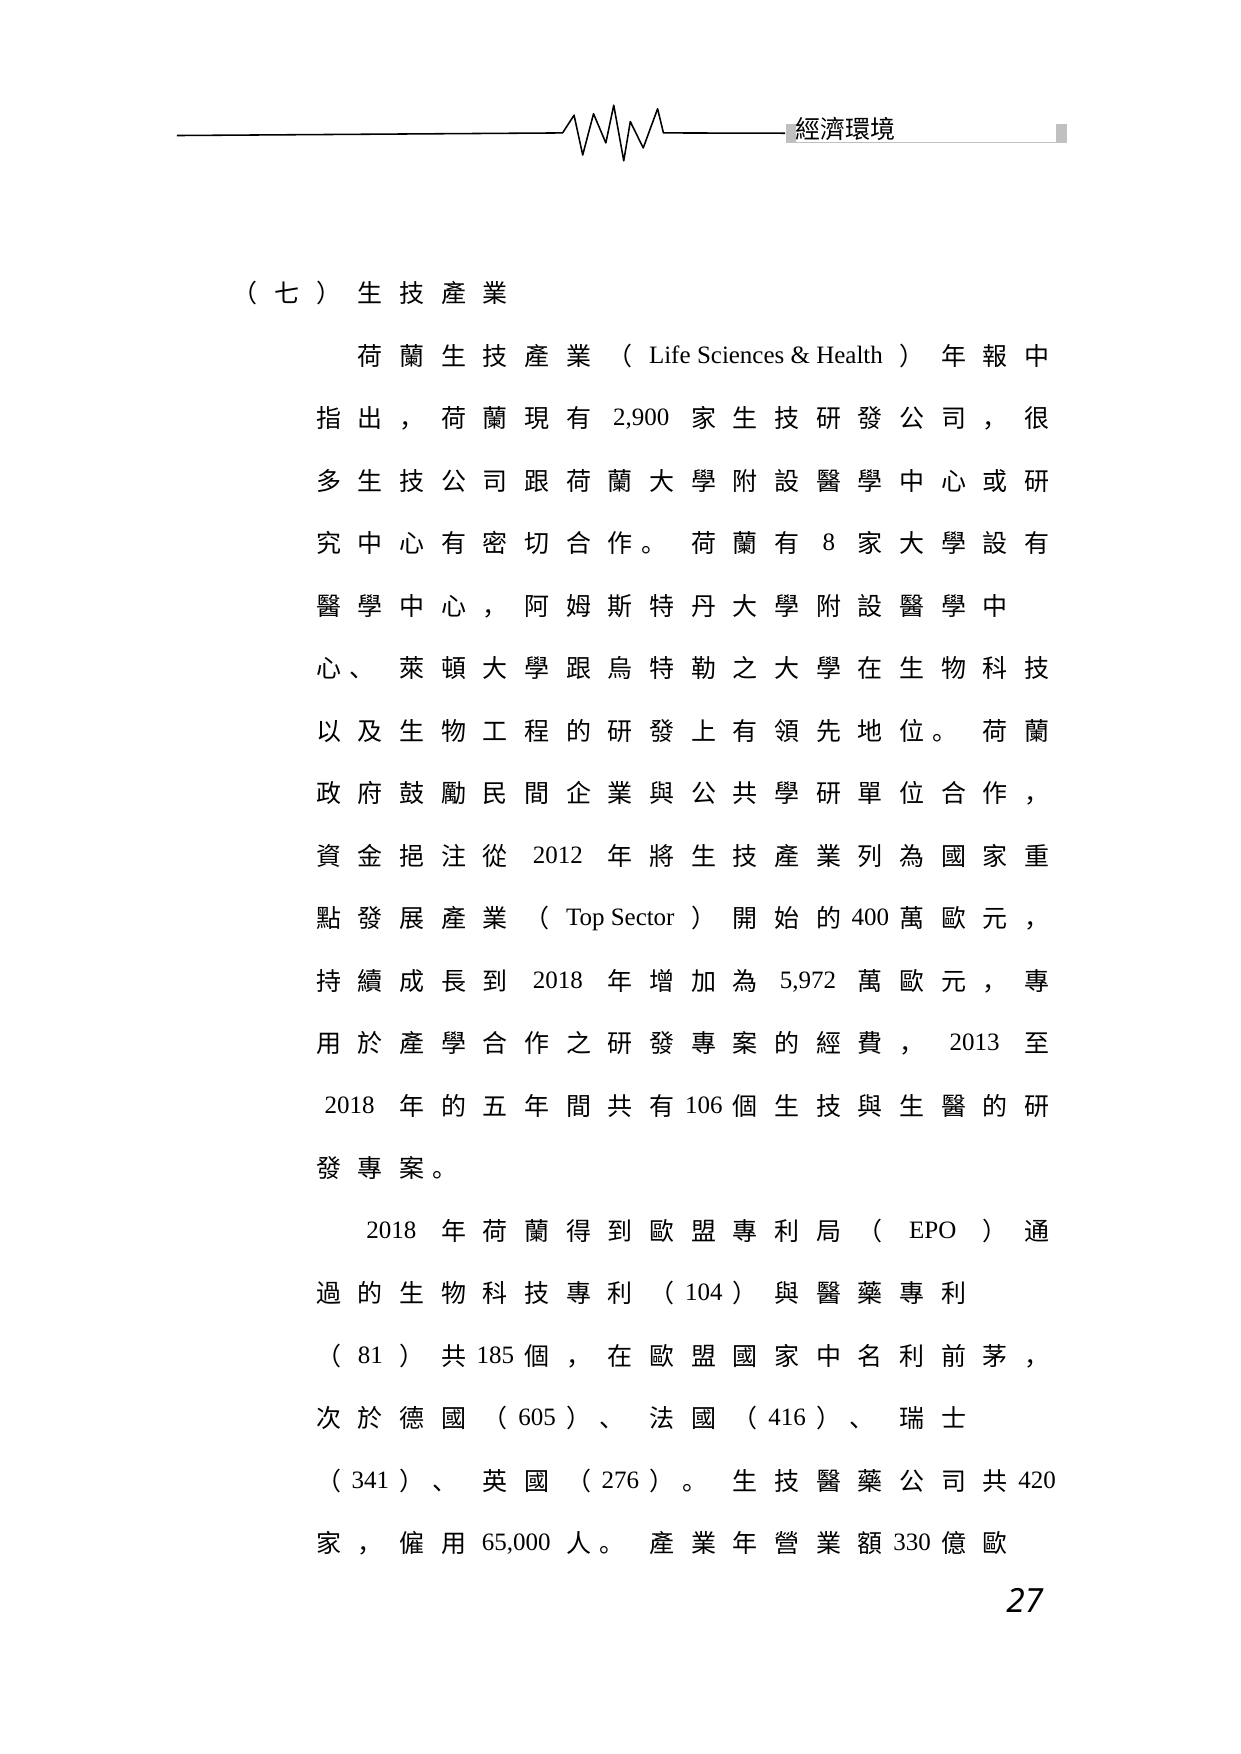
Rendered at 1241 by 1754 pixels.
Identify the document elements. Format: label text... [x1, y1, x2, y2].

text 2018年荷蘭得到歐盟專利局（EPO）通過的生物科技專利（104）與醫藥專利（81）共185個，在歐盟國家中名利前茅，次於德國（605）、法國（416）、瑞士（341）、英國（276）。生技醫藥公司共420家，僱用65,000人。產業年營業額330億歐 [281, 1188, 1058, 1563]
text 荷蘭生技產業（Life Sciences & Health）年報中指出，荷蘭現有2,900家生技研發公司，很多生技公司跟荷蘭大學附設醫學中心或研究中心有密切合作。荷蘭有8家大學設有醫學中心，阿姆斯特丹大學附設醫學中心、萊頓大學跟烏特勒之大學在生物科技以及生物工程的研發上有領先地位。荷蘭政府鼓勵民間企業與公共學研單位合作，資金挹注從2012年將生技產業列為國家重點發展產業（Top Sector）開始的400萬歐元，持續成長到2018年增加為5,972萬歐元，專用於產學合作之研發專案的經費，2013至2018年的五年間共有106個生技與生醫的研發專案。 [281, 313, 1058, 1188]
text （七）生技產業 [207, 250, 1058, 313]
